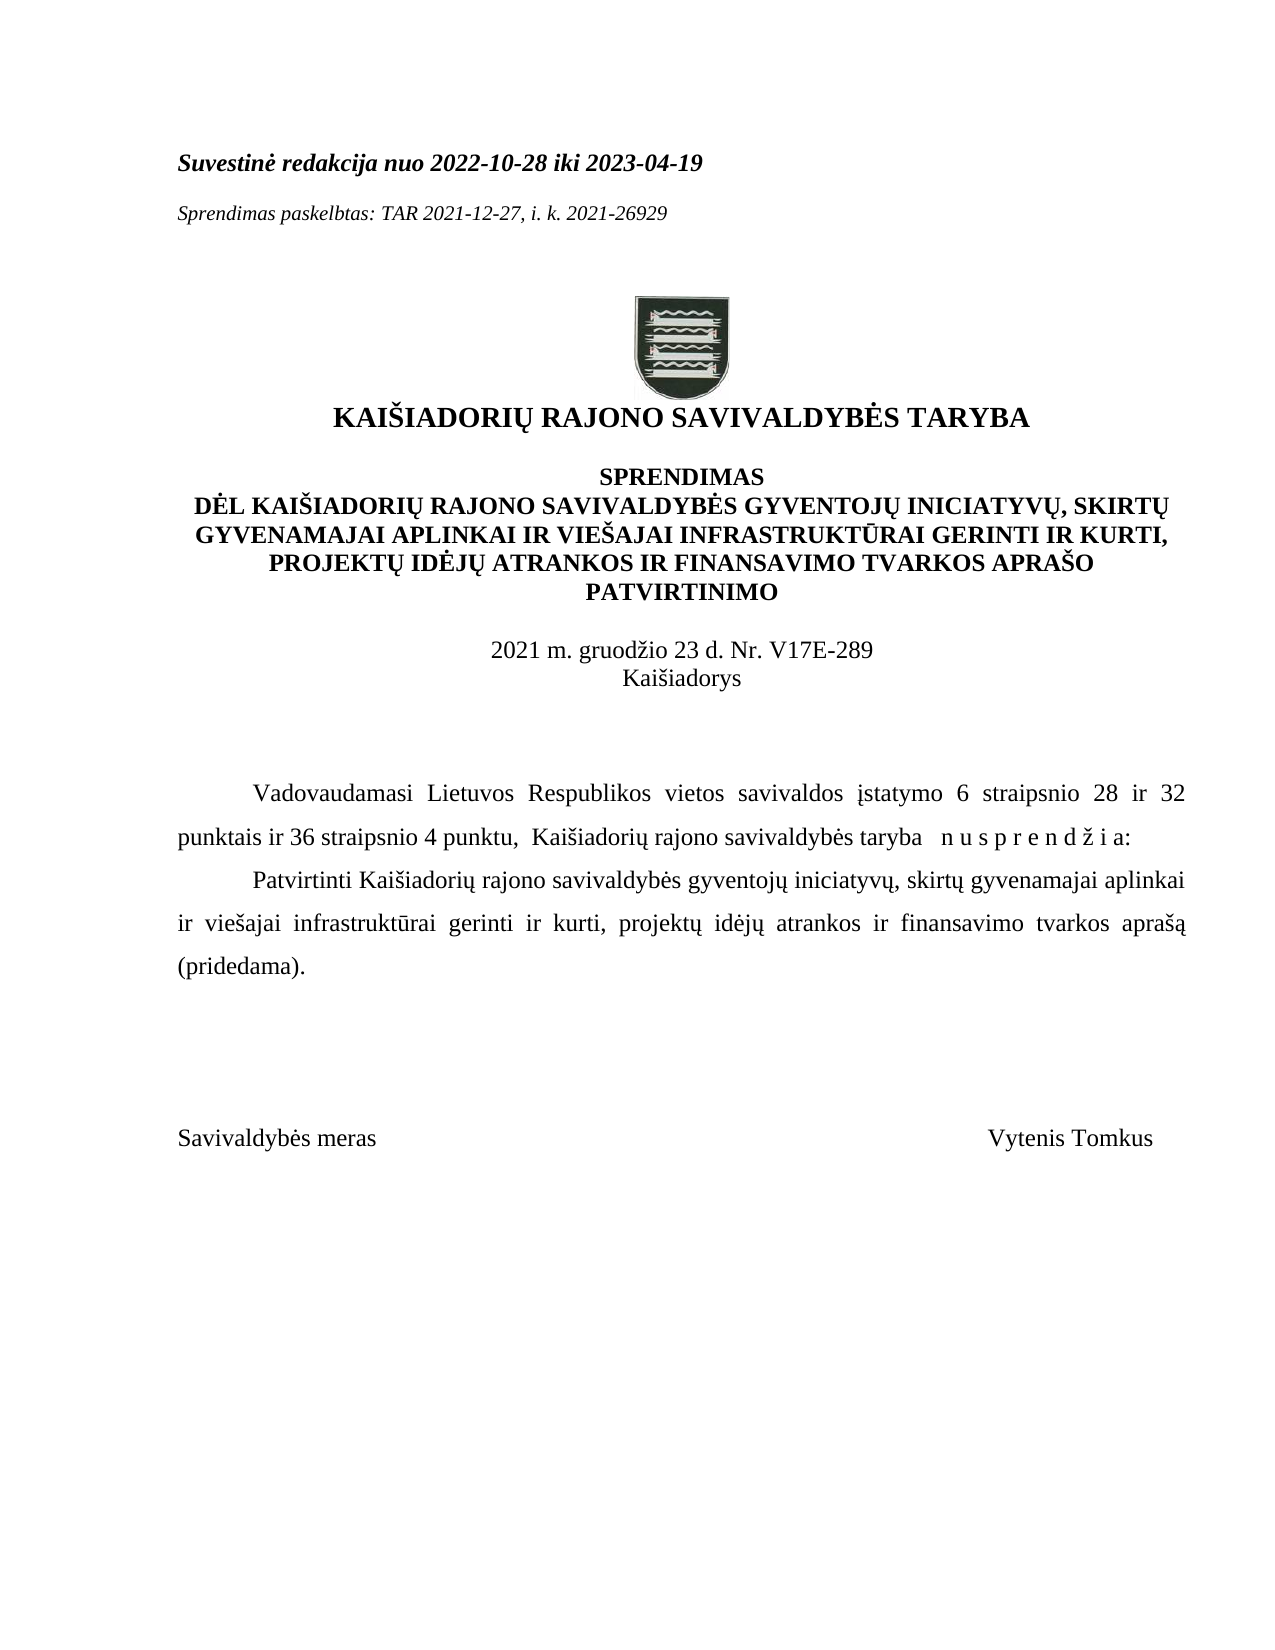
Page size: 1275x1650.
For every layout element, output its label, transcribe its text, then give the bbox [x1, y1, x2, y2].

text Savivaldybės meras Vytenis Tomkus [177, 1123, 1186, 1152]
text Vadovaudamasi Lietuvos Respublikos vietos savivaldos įstatymo 6 straipsnio 28 ir 32 punktais ir 36 straipsnio 4 punktu, Kaišiadorių rajono savivaldybės taryba n u s p r e n d ž i a: [177, 778, 1186, 850]
subtitle KAIŠIADORIŲ RAJONO SAVIVALDYBĖS TARYBA [177, 400, 1186, 433]
text 2021 m. gruodžio 23 d. Nr. V17E-289 [177, 635, 1186, 663]
text SPRENDIMAS [177, 462, 1186, 491]
text Sprendimas paskelbtas: TAR 2021-12-27, i. k. 2021-26929 [177, 201, 1186, 224]
text DĖL KAIŠIADORIŲ RAJONO SAVIVALDYBĖS GYVENTOJŲ INICIATYVŲ, SKIRTŲ GYVENAMAJAI APLINKAI IR VIEŠAJAI INFRASTRUKTŪRAI GERINTI IR KURTI, PROJEKTŲ IDĖJŲ ATRANKOS IR FINANSAVIMO TVARKOS APRAŠO PATVIRTINIMO [177, 491, 1186, 606]
text Patvirtinti Kaišiadorių rajono savivaldybės gyventojų iniciatyvų, skirtų gyvenamajai aplinkai ir viešajai infrastruktūrai gerinti ir kurti, projektų idėjų atrankos ir finansavimo tvarkos aprašą (pridedama). [177, 865, 1186, 980]
text Suvestinė redakcija nuo 2022-10-28 iki 2023-04-19 [177, 148, 1186, 176]
text Kaišiadorys [177, 663, 1186, 692]
